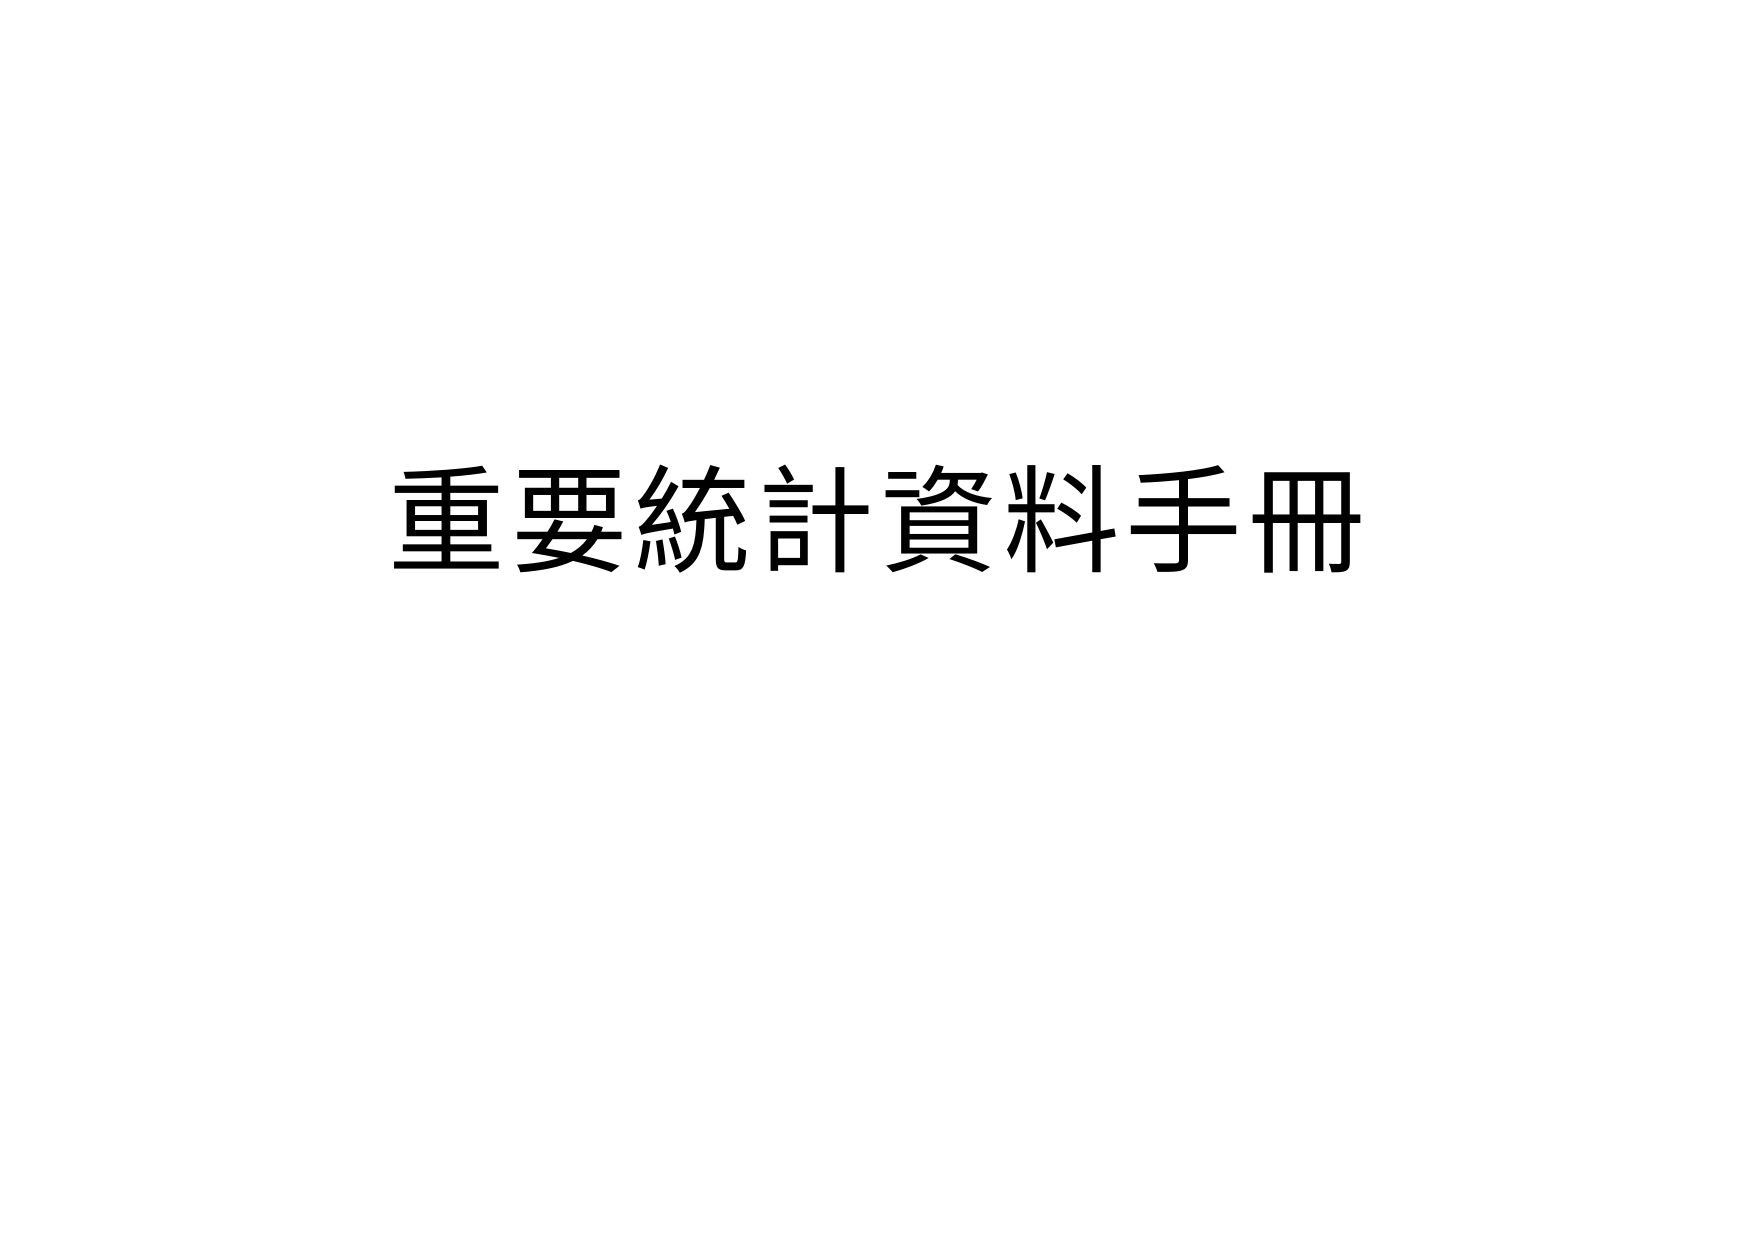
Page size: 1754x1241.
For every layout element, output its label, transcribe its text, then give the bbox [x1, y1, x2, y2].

text 重要統計資料手冊 [118, 408, 1636, 596]
